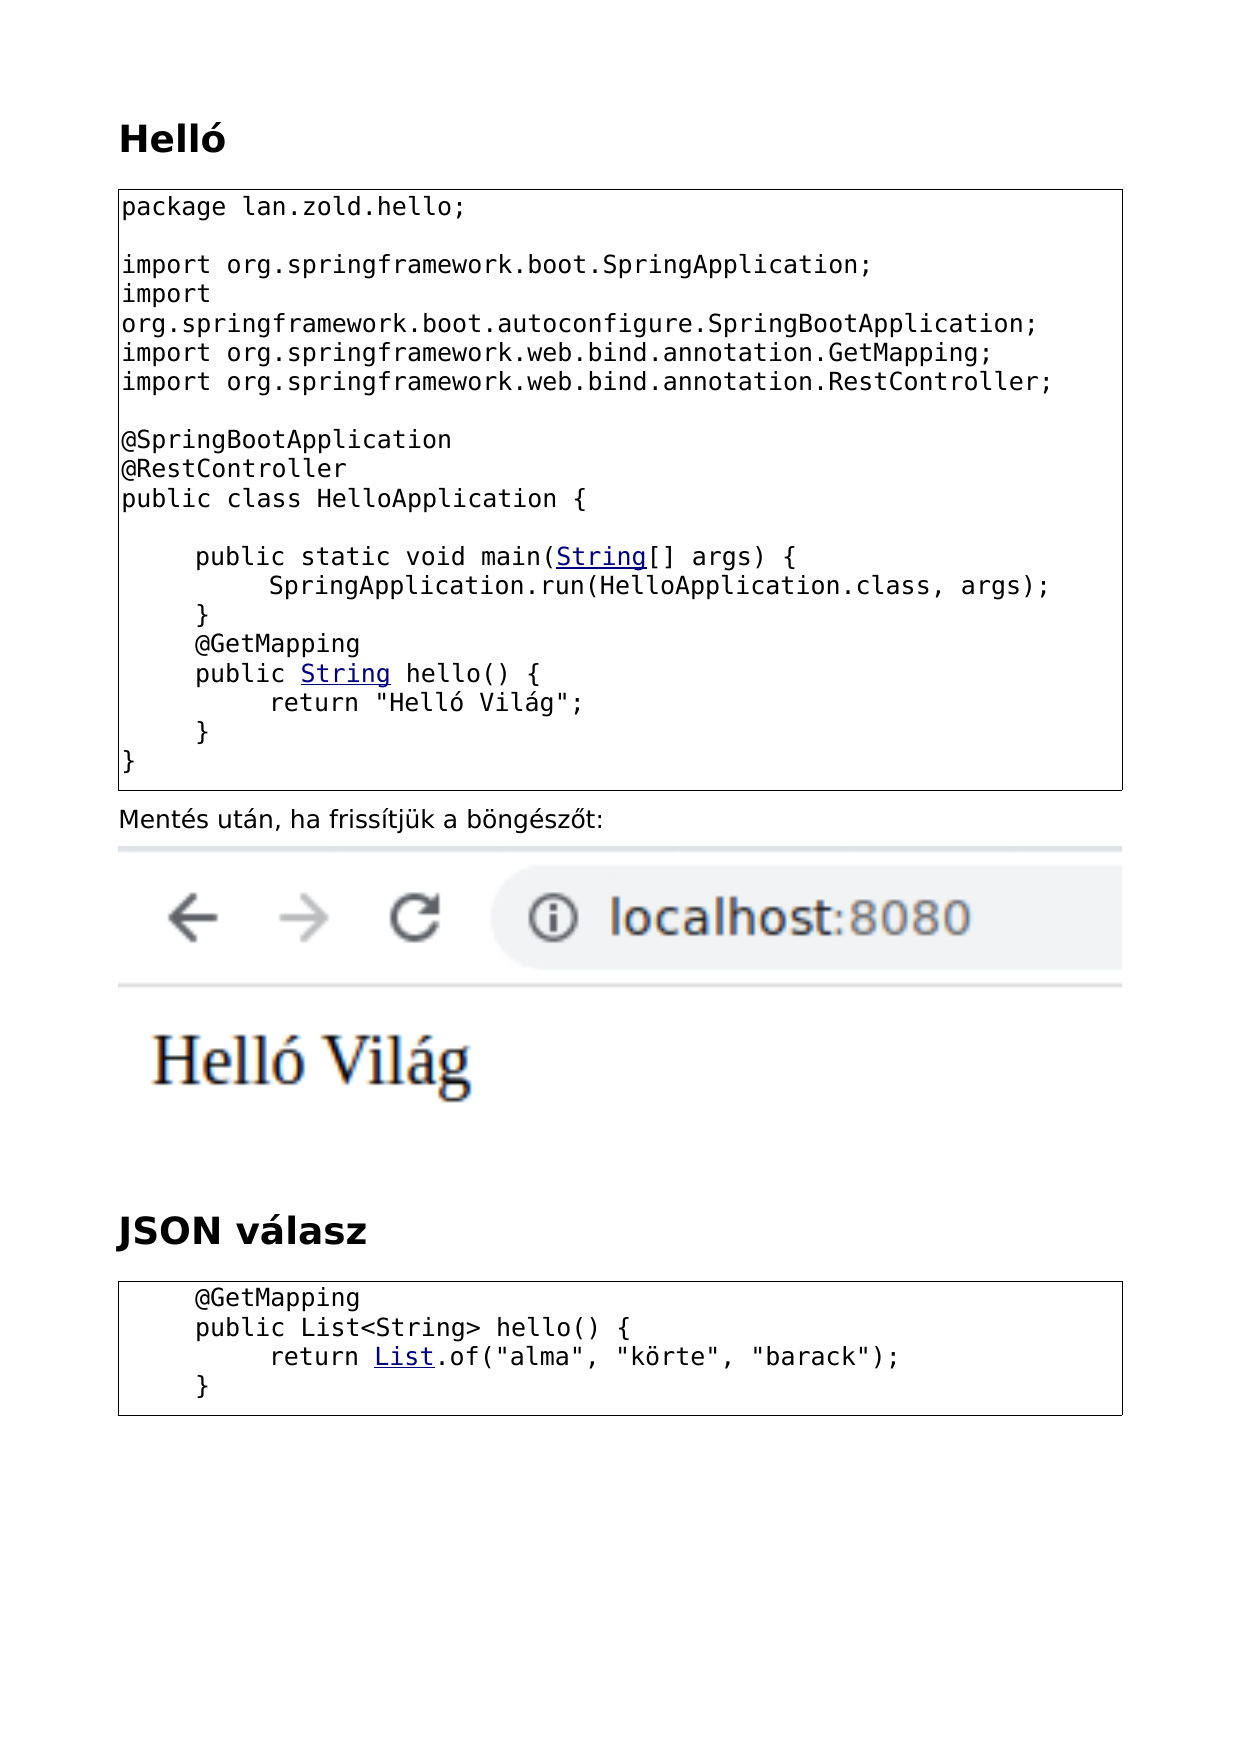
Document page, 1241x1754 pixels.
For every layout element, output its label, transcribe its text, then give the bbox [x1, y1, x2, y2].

picture [118, 846, 1123, 1172]
text Mentés után, ha frissítjük a böngészőt: [118, 805, 1122, 834]
table_header package lan.zold.hello; import org.springframework.boot.SpringApplication; import org.springframework.boot.autoconfigure.SpringBootApplication; import org.springframework.web.bind.annotation.GetMapping; import org.springframework.web.bind.annotation.RestController; @SpringBootApplication @RestController public class HelloApplication { public static void main(String[] args) { SpringApplication.run(HelloApplication.class, args); } @GetMapping public String hello() { return "Helló Világ"; } } [119, 190, 1122, 790]
table_header @GetMapping public List<String> hello() { return List.of("alma", "körte", "barack"); } [119, 1282, 1122, 1415]
subtitle Helló [118, 118, 1122, 162]
subtitle JSON válasz [118, 1209, 1122, 1253]
